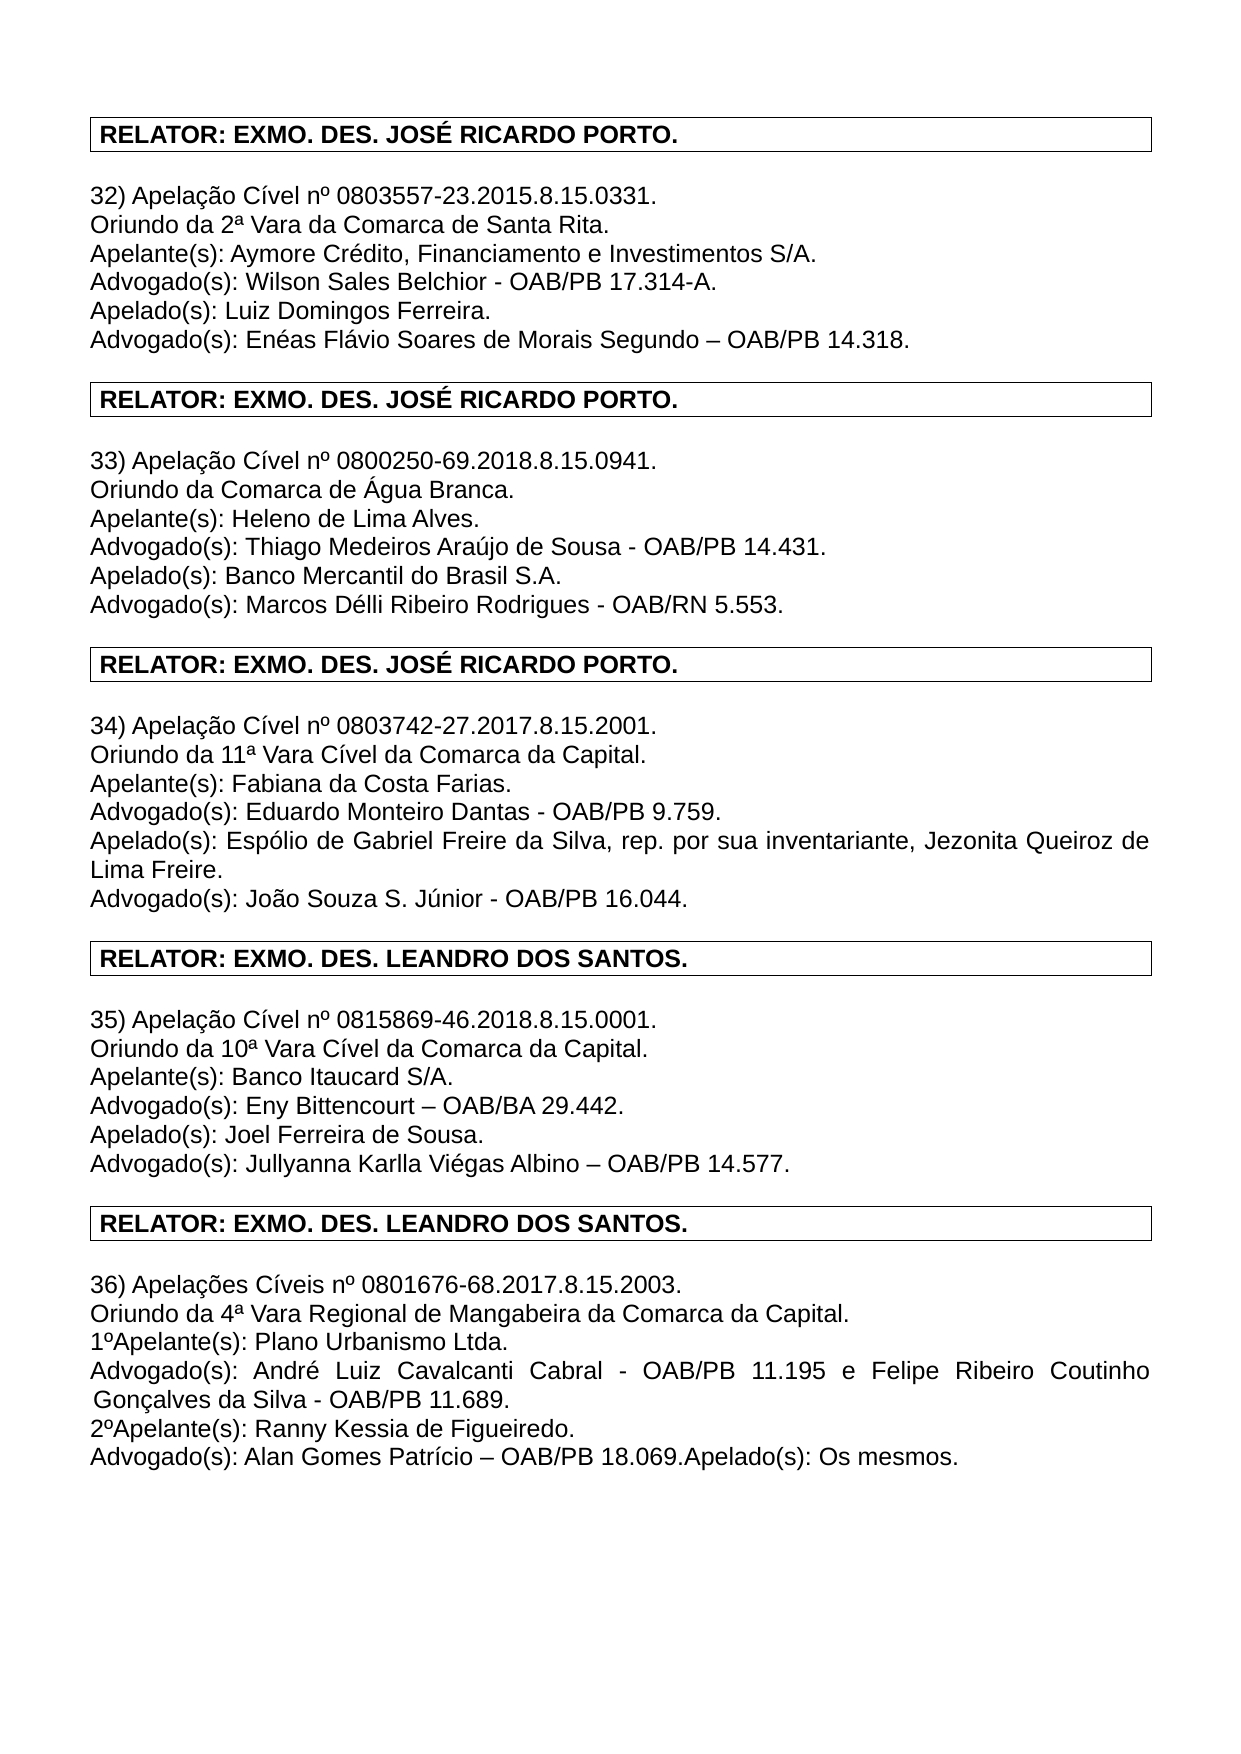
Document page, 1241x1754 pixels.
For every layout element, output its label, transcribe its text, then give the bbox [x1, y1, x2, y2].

text Oriundo da 2ª Vara da Comarca de Santa Rita. [90, 210, 1152, 238]
text Advogado(s): André Luiz Cavalcanti Cabral - OAB/PB 11.195 e Felipe Ribeiro Coutinho Gonçalves da Silva - OAB/PB 11.689. [90, 1356, 1152, 1413]
text Oriundo da Comarca de Água Branca. [90, 475, 1152, 503]
text Advogado(s): Alan Gomes Patrício – OAB/PB 18.069.Apelado(s): Os mesmos. [90, 1442, 1152, 1471]
text 33) Apelação Cível nº 0800250-69.2018.8.15.0941. [90, 446, 1152, 475]
text RELATOR: EXMO. DES. JOSÉ RICARDO PORTO. [91, 648, 1151, 681]
text RELATOR: EXMO. DES. JOSÉ RICARDO PORTO. [91, 118, 1151, 151]
text Apelante(s): Heleno de Lima Alves. [90, 503, 1152, 532]
text RELATOR: EXMO. DES. JOSÉ RICARDO PORTO. [91, 383, 1151, 416]
text RELATOR: EXMO. DES. LEANDRO DOS SANTOS. [91, 942, 1151, 975]
text Advogado(s): Wilson Sales Belchior - OAB/PB 17.314-A. [90, 267, 1152, 296]
text 36) Apelações Cíveis nº 0801676-68.2017.8.15.2003. [90, 1270, 1152, 1298]
text Advogado(s): Marcos Délli Ribeiro Rodrigues - OAB/RN 5.553. [90, 590, 1152, 618]
text 32) Apelação Cível nº 0803557-23.2015.8.15.0331. [90, 181, 1152, 210]
text Apelante(s): Banco Itaucard S/A. [90, 1062, 1152, 1091]
text Advogado(s): Enéas Flávio Soares de Morais Segundo – OAB/PB 14.318. [90, 325, 1152, 353]
text Advogado(s): Thiago Medeiros Araújo de Sousa - OAB/PB 14.431. [90, 532, 1152, 561]
text Apelado(s): Joel Ferreira de Sousa. [90, 1120, 1152, 1148]
text Oriundo da 11ª Vara Cível da Comarca da Capital. [90, 740, 1152, 768]
text Apelado(s): Banco Mercantil do Brasil S.A. [90, 561, 1152, 590]
text Advogado(s): Jullyanna Karlla Viégas Albino – OAB/PB 14.577. [90, 1148, 1152, 1177]
text Apelante(s): Aymore Crédito, Financiamento e Investimentos S/A. [90, 238, 1152, 267]
text 35) Apelação Cível nº 0815869-46.2018.8.15.0001. [90, 1005, 1152, 1033]
text 34) Apelação Cível nº 0803742-27.2017.8.15.2001. [90, 711, 1152, 740]
text Advogado(s): Eny Bittencourt – OAB/BA 29.442. [90, 1091, 1152, 1120]
text RELATOR: EXMO. DES. LEANDRO DOS SANTOS. [91, 1207, 1151, 1240]
text Apelado(s): Espólio de Gabriel Freire da Silva, rep. por sua inventariante, Jezonita Queiroz de Lima Freire. [90, 826, 1152, 883]
text 2ºApelante(s): Ranny Kessia de Figueiredo. [90, 1413, 1152, 1442]
text Oriundo da 4ª Vara Regional de Mangabeira da Comarca da Capital. [90, 1298, 1152, 1327]
text Oriundo da 10ª Vara Cível da Comarca da Capital. [90, 1033, 1152, 1062]
text Advogado(s): Eduardo Monteiro Dantas - OAB/PB 9.759. [90, 797, 1152, 826]
text Apelado(s): Luiz Domingos Ferreira. [90, 296, 1152, 325]
text 1ºApelante(s): Plano Urbanismo Ltda. [90, 1327, 1152, 1356]
text Apelante(s): Fabiana da Costa Farias. [90, 768, 1152, 797]
text Advogado(s): João Souza S. Júnior - OAB/PB 16.044. [90, 883, 1152, 912]
